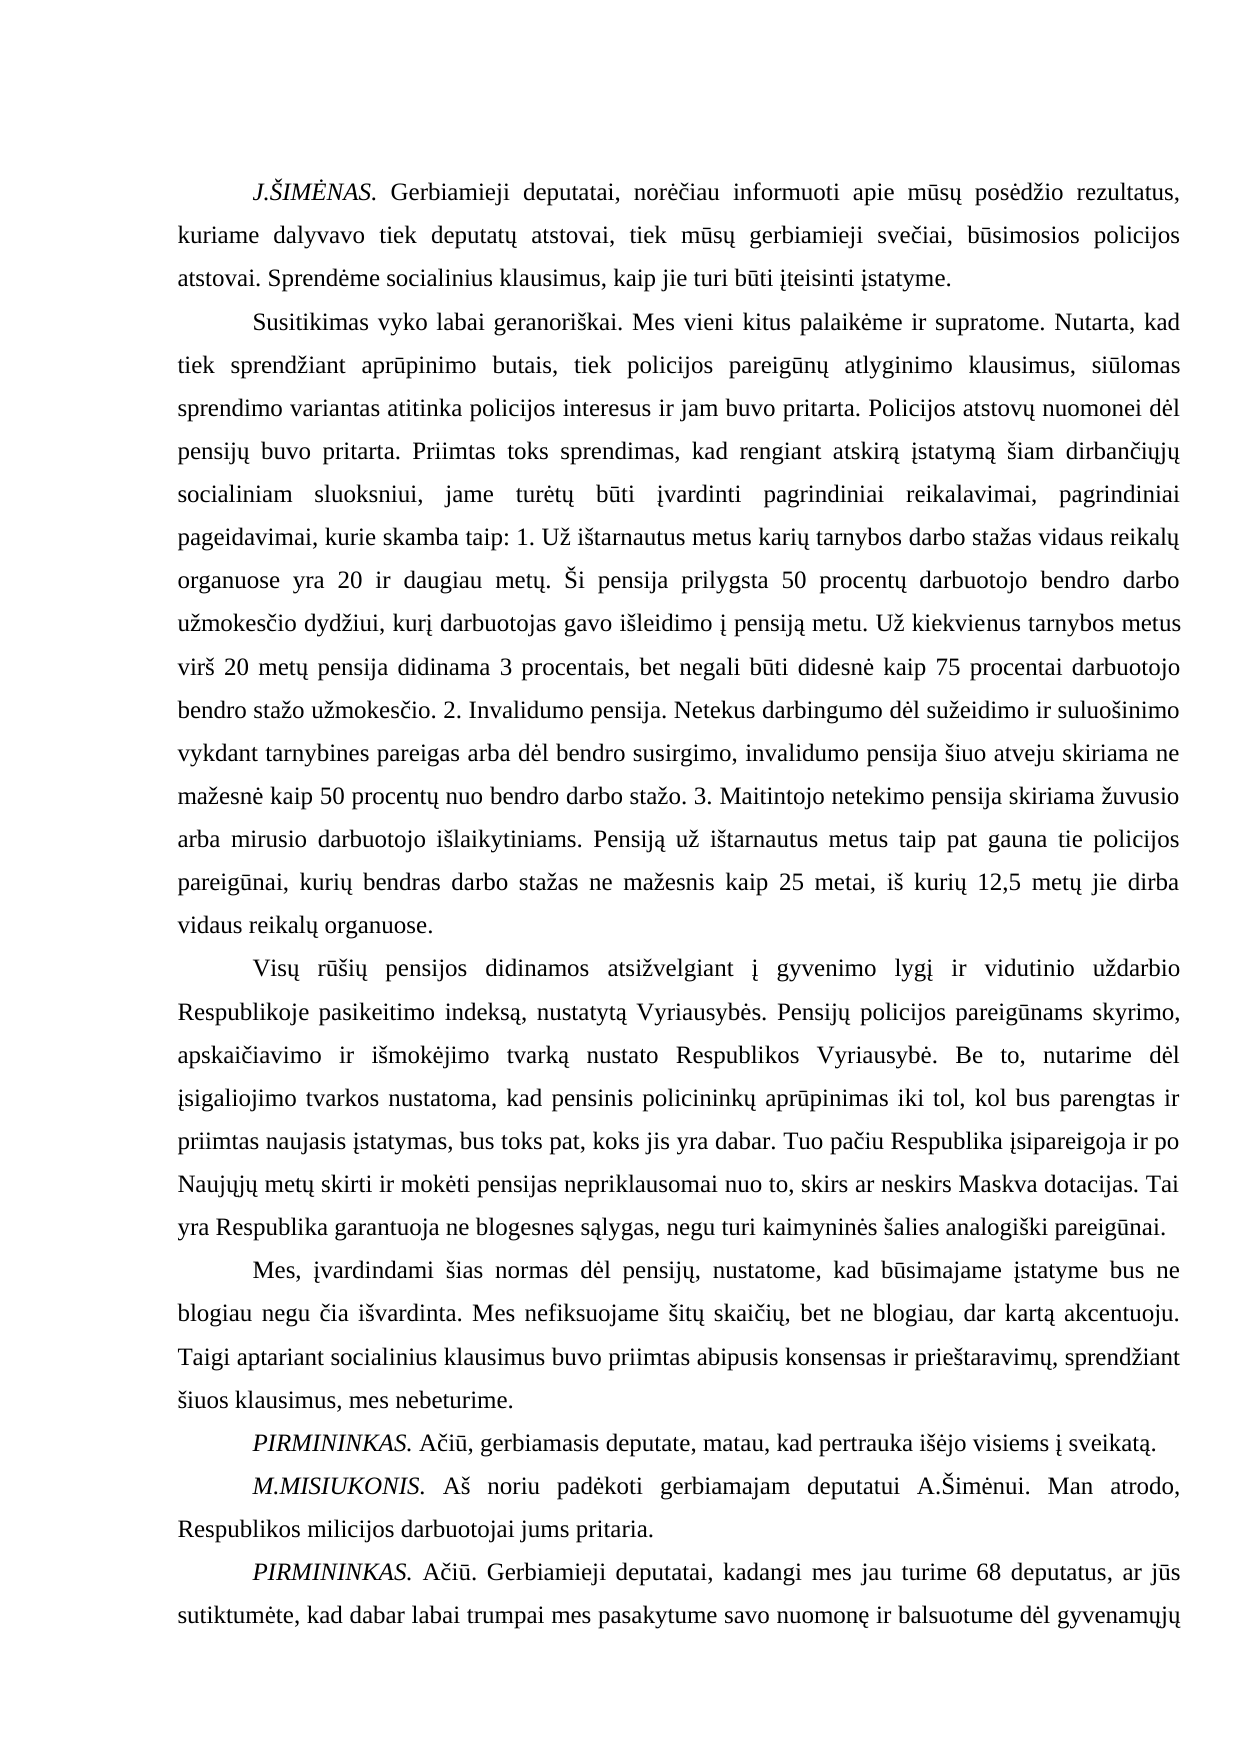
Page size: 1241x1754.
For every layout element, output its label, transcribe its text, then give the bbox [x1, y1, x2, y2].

text J.ŠIMĖNAS. Gerbiamieji deputatai, norėčiau informuoti apie mūsų posėdžio rezultatus, kuriame dalyvavo tiek deputatų atstovai, tiek mūsų gerbiamieji svečiai, būsimosios policijos atstovai. Sprendėme socialinius klausimus, kaip jie turi būti įteisinti įstatyme. [177, 177, 1181, 292]
text Mes, įvardindami šias normas dėl pensijų, nustatome, kad būsimajame įstatyme bus ne blogiau negu čia išvardinta. Mes nefiksuojame šitų skaičių, bet ne blogiau, dar kartą akcentuoju. Taigi aptariant socialinius klausimus buvo priimtas abipusis konsensas ir prieštaravimų, sprendžiant šiuos klausimus, mes nebeturime. [177, 1255, 1181, 1413]
text Susitikimas vyko labai geranoriškai. Mes vieni kitus palaikėme ir supratome. Nutarta, kad tiek sprendžiant aprūpinimo butais, tiek policijos pareigūnų atlyginimo klausimus, siūlomas sprendimo variantas atitinka policijos interesus ir jam buvo pritarta. Policijos atstovų nuomonei dėl pensijų buvo pritarta. Priimtas toks sprendimas, kad rengiant atskirą įstatymą šiam dirbančiųjų socialiniam sluoksniui, jame turėtų būti įvardinti pagrindiniai reikalavimai, pagrindiniai pageidavimai, kurie skamba taip: 1. Už ištarnautus metus karių tarnybos darbo stažas vidaus reikalų organuose yra 20 ir daugiau metų. Ši pensija prilygsta 50 procentų darbuotojo bendro darbo užmokesčio dydžiui, kurį darbuotojas gavo išleidimo į pensiją metu. Už kiekvie­nus tarnybos metus virš 20 metų pensija didinama 3 procentais, bet negali būti didesnė kaip 75 procentai darbuotojo bendro stažo užmokesčio. 2. Invalidumo pensija. Netekus darbingumo dėl sužeidimo ir suluošinimo vykdant tarnybines pareigas arba dėl bendro susirgimo, invalidumo pensija šiuo atveju skiriama ne mažesnė kaip 50 procentų nuo bendro darbo stažo. 3. Maitintojo netekimo pensija skiriama žuvusio arba mirusio darbuotojo išlaikytiniams. Pensiją už ištarnautus metus taip pat gauna tie policijos pareigūnai, kurių bendras darbo stažas ne mažesnis kaip 25 metai, iš kurių 12,5 metų jie dirba vidaus reikalų organuose. [177, 307, 1181, 939]
text PIRMININKAS. Ačiū. Gerbiamieji deputatai, kadangi mes jau turime 68 deputatus, ar jūs sutiktumėte, kad dabar labai trumpai mes pasakytume savo nuomonę ir balsuotume dėl gyvenamųjų [177, 1557, 1181, 1629]
text Visų rūšių pensijos didinamos atsižvelgiant į gyvenimo lygį ir vidutinio uždarbio Respublikoje pasikeitimo indeksą, nustatytą Vyriausybės. Pensijų policijos pareigūnams skyrimo, apskaičiavimo ir išmokėjimo tvarką nustato Respublikos Vyriausybė. Be to, nutarime dėl įsigaliojimo tvarkos nustatoma, kad pensinis policininkų aprūpinimas iki tol, kol bus parengtas ir priimtas naujasis įstatymas, bus toks pat, koks jis yra dabar. Tuo pačiu Respublika įsipareigoja ir po Naujųjų metų skirti ir mokėti pensijas nepriklausomai nuo to, skirs ar neskirs Maskva dotacijas. Tai yra Respublika garantuoja ne blogesnes sąlygas, negu turi kaimyninės šalies analogiški pareigūnai. [177, 953, 1181, 1241]
text M.MISIUKONIS. Aš noriu padėkoti gerbiamajam deputatui A.Šimėnui. Man atrodo, Respublikos milicijos darbuotojai jums pritaria. [177, 1471, 1181, 1543]
text PIRMININKAS. Ačiū, gerbiamasis deputate, matau, kad pertrauka išėjo visiems į sveikatą. [177, 1428, 1181, 1457]
